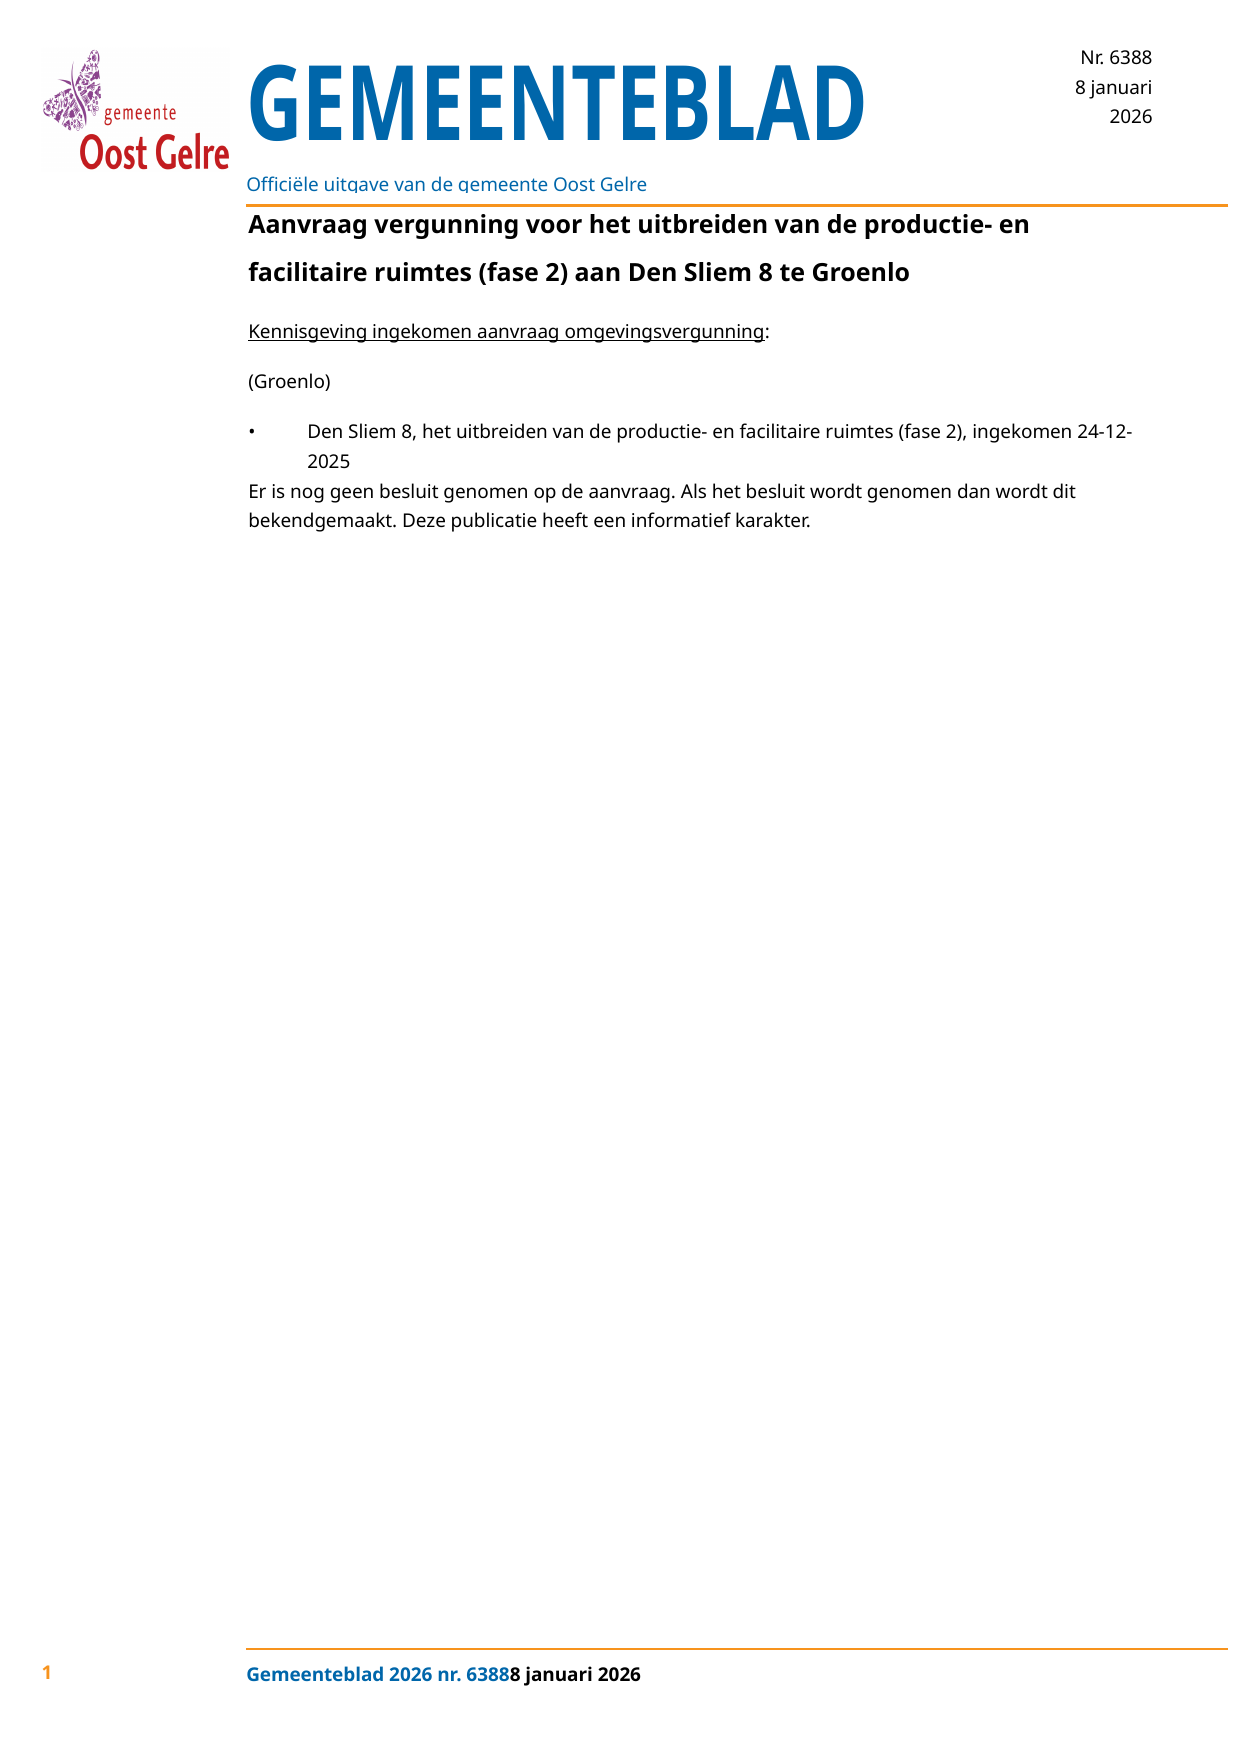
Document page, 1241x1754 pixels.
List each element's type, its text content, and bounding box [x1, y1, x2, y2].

text Aanvraag vergunning voor het uitbreiden van de productie- en facilitaire ruimtes (fase 2) aan Den Sliem 8 te Groenlo [248, 207, 1152, 288]
text Er is nog geen besluit genomen op de aanvraag. Als het besluit wordt genomen dan wordt dit bekendgemaakt. Deze publicatie heeft een informatief karakter. [248, 478, 1152, 533]
list Den Sliem 8, het uitbreiden van de productie- en facilitaire ruimtes (fase 2), ingekomen 24-12-2025 [248, 419, 1152, 474]
text Kennisgeving ingekomen aanvraag omgevingsvergunning: [248, 318, 1152, 344]
picture [41, 47, 231, 172]
text (Groenlo) [248, 368, 1152, 394]
